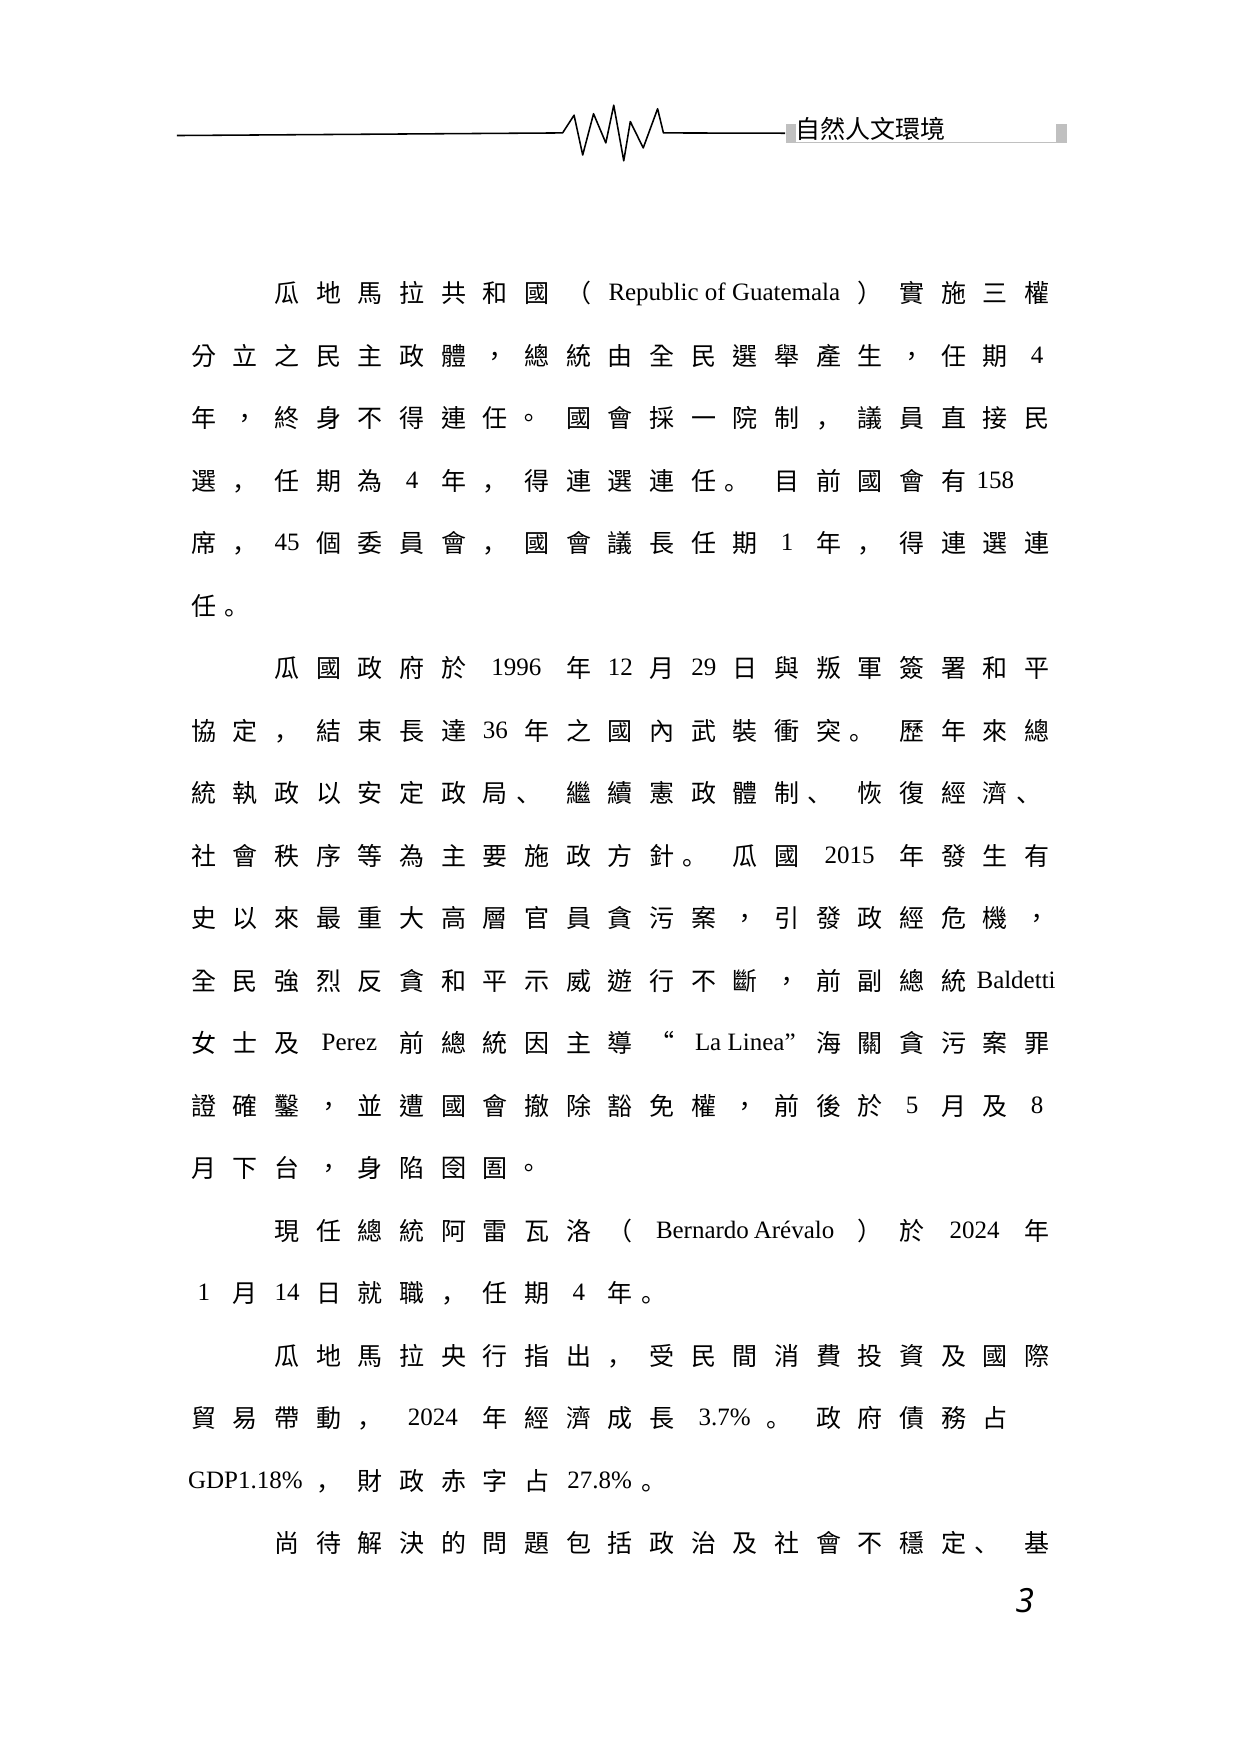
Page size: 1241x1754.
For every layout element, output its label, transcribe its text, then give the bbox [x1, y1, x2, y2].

text 尚待解決的問題包括政治及社會不穩定、基 [183, 1500, 1058, 1563]
text 現任總統阿雷瓦洛（Bernardo Arévalo）於2024年1月14日就職，任期4年。 [183, 1188, 1058, 1313]
text 瓜地馬拉央行指出，受民間消費投資及國際貿易帶動，2024年經濟成長3.7%。政府債務占GDP1.18%，財政赤字占27.8%。 [183, 1313, 1058, 1500]
text 瓜地馬拉共和國（Republic of Guatemala）實施三權分立之民主政體，總統由全民選舉產生，任期4年，終身不得連任。國會採一院制，議員直接民選，任期為4年，得連選連任。目前國會有158席，45個委員會，國會議長任期1年，得連選連任。 [183, 250, 1058, 625]
text 瓜國政府於1996年12月29日與叛軍簽署和平協定，結束長達36年之國內武裝衝突。歷年來總統執政以安定政局、繼續憲政體制、恢復經濟、社會秩序等為主要施政方針。瓜國2015年發生有史以來最重大高層官員貪污案，引發政經危機，全民強烈反貪和平示威遊行不斷，前副總統Baldetti女士及Perez前總統因主導“La Linea”海關貪污案罪證確鑿，並遭國會撤除豁免權，前後於5月及8月下台，身陷囹圄。 [183, 625, 1058, 1188]
